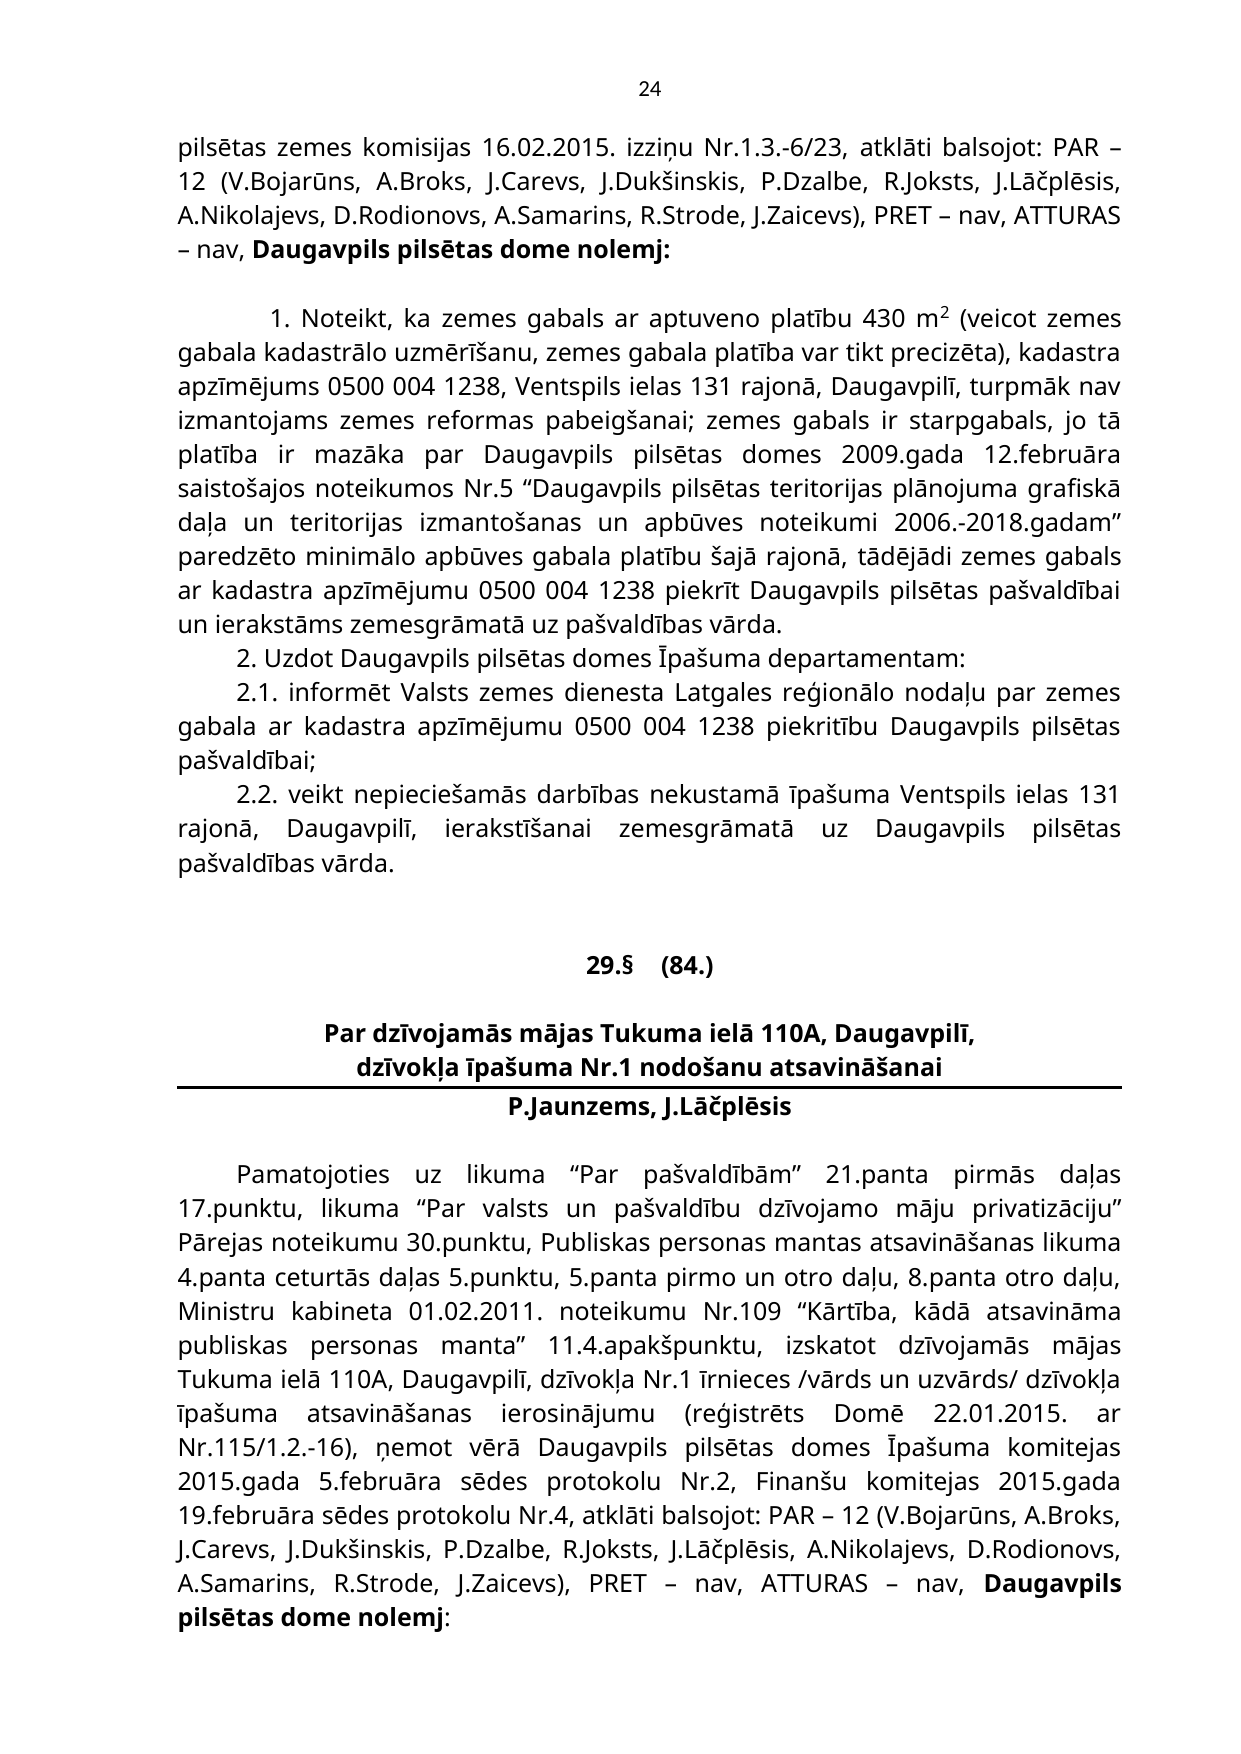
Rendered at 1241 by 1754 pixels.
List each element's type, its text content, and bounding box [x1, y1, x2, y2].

text 2.1. informēt Valsts zemes dienesta Latgales reģionālo nodaļu par zemes gabala ar kadastra apzīmējumu 0500 004 1238 piekritību Daugavpils pilsētas pašvaldībai; [177, 675, 1122, 777]
text pilsētas zemes komisijas 16.02.2015. izziņu Nr.1.3.-6/23, atklāti balsojot: PAR – 12 (V.Bojarūns, A.Broks, J.Carevs, J.Dukšinskis, P.Dzalbe, R.Joksts, J.Lāčplēsis, A.Nikolajevs, D.Rodionovs, A.Samarins, R.Strode, J.Zaicevs), PRET – nav, ATTURAS – nav, Daugavpils pilsētas dome nolemj: [177, 130, 1122, 266]
text Par dzīvojamās mājas Tukuma ielā 110A, Daugavpilī, [177, 1016, 1122, 1049]
text 1. Noteikt, ka zemes gabals ar aptuveno platību 430 m2 (veicot zemes gabala kadastrālo uzmērīšanu, zemes gabala platība var tikt precizēta), kadastra apzīmējums 0500 004 1238, Ventspils ielas 131 rajonā, Daugavpilī, turpmāk nav izmantojams zemes reformas pabeigšanai; zemes gabals ir starpgabals, jo tā platība ir mazāka par Daugavpils pilsētas domes 2009.gada 12.februāra saistošajos noteikumos Nr.5 “Daugavpils pilsētas teritorijas plānojuma grafiskā daļa un teritorijas izmantošanas un apbūves noteikumi 2006.-2018.gadam” paredzēto minimālo apbūves gabala platību šajā rajonā, tādējādi zemes gabals ar kadastra apzīmējumu 0500 004 1238 piekrīt Daugavpils pilsētas pašvaldībai un ierakstāms zemesgrāmatā uz pašvaldības vārda. [177, 300, 1122, 641]
text 2.2. veikt nepieciešamās darbības nekustamā īpašuma Ventspils ielas 131 rajonā, Daugavpilī, ierakstīšanai zemesgrāmatā uz Daugavpils pilsētas pašvaldības vārda. [177, 777, 1122, 879]
text 29.§ (84.) [177, 947, 1122, 981]
text 2. Uzdot Daugavpils pilsētas domes Īpašuma departamentam: [177, 641, 1122, 675]
text P.Jaunzems, J.Lāčplēsis [177, 1089, 1122, 1123]
text dzīvokļa īpašuma Nr.1 nodošanu atsavināšanai [177, 1049, 1122, 1086]
text Pamatojoties uz likuma “Par pašvaldībām” 21.panta pirmās daļas 17.punktu, likuma “Par valsts un pašvaldību dzīvojamo māju privatizāciju” Pārejas noteikumu 30.punktu, Publiskas personas mantas atsavināšanas likuma 4.panta ceturtās daļas 5.punktu, 5.panta pirmo un otro daļu, 8.panta otro daļu, Ministru kabineta 01.02.2011. noteikumu Nr.109 “Kārtība, kādā atsavināma publiskas personas manta” 11.4.apakšpunktu, izskatot dzīvojamās mājas Tukuma ielā 110A, Daugavpilī, dzīvokļa Nr.1 īrnieces /vārds un uzvārds/ dzīvokļa īpašuma atsavināšanas ierosinājumu (reģistrēts Domē 22.01.2015. ar Nr.115/1.2.-16), ņemot vērā Daugavpils pilsētas domes Īpašuma komitejas 2015.gada 5.februāra sēdes protokolu Nr.2, Finanšu komitejas 2015.gada 19.februāra sēdes protokolu Nr.4, atklāti balsojot: PAR – 12 (V.Bojarūns, A.Broks, J.Carevs, J.Dukšinskis, P.Dzalbe, R.Joksts, J.Lāčplēsis, A.Nikolajevs, D.Rodionovs, A.Samarins, R.Strode, J.Zaicevs), PRET – nav, ATTURAS – nav, Daugavpils pilsētas dome nolemj: [177, 1157, 1122, 1634]
